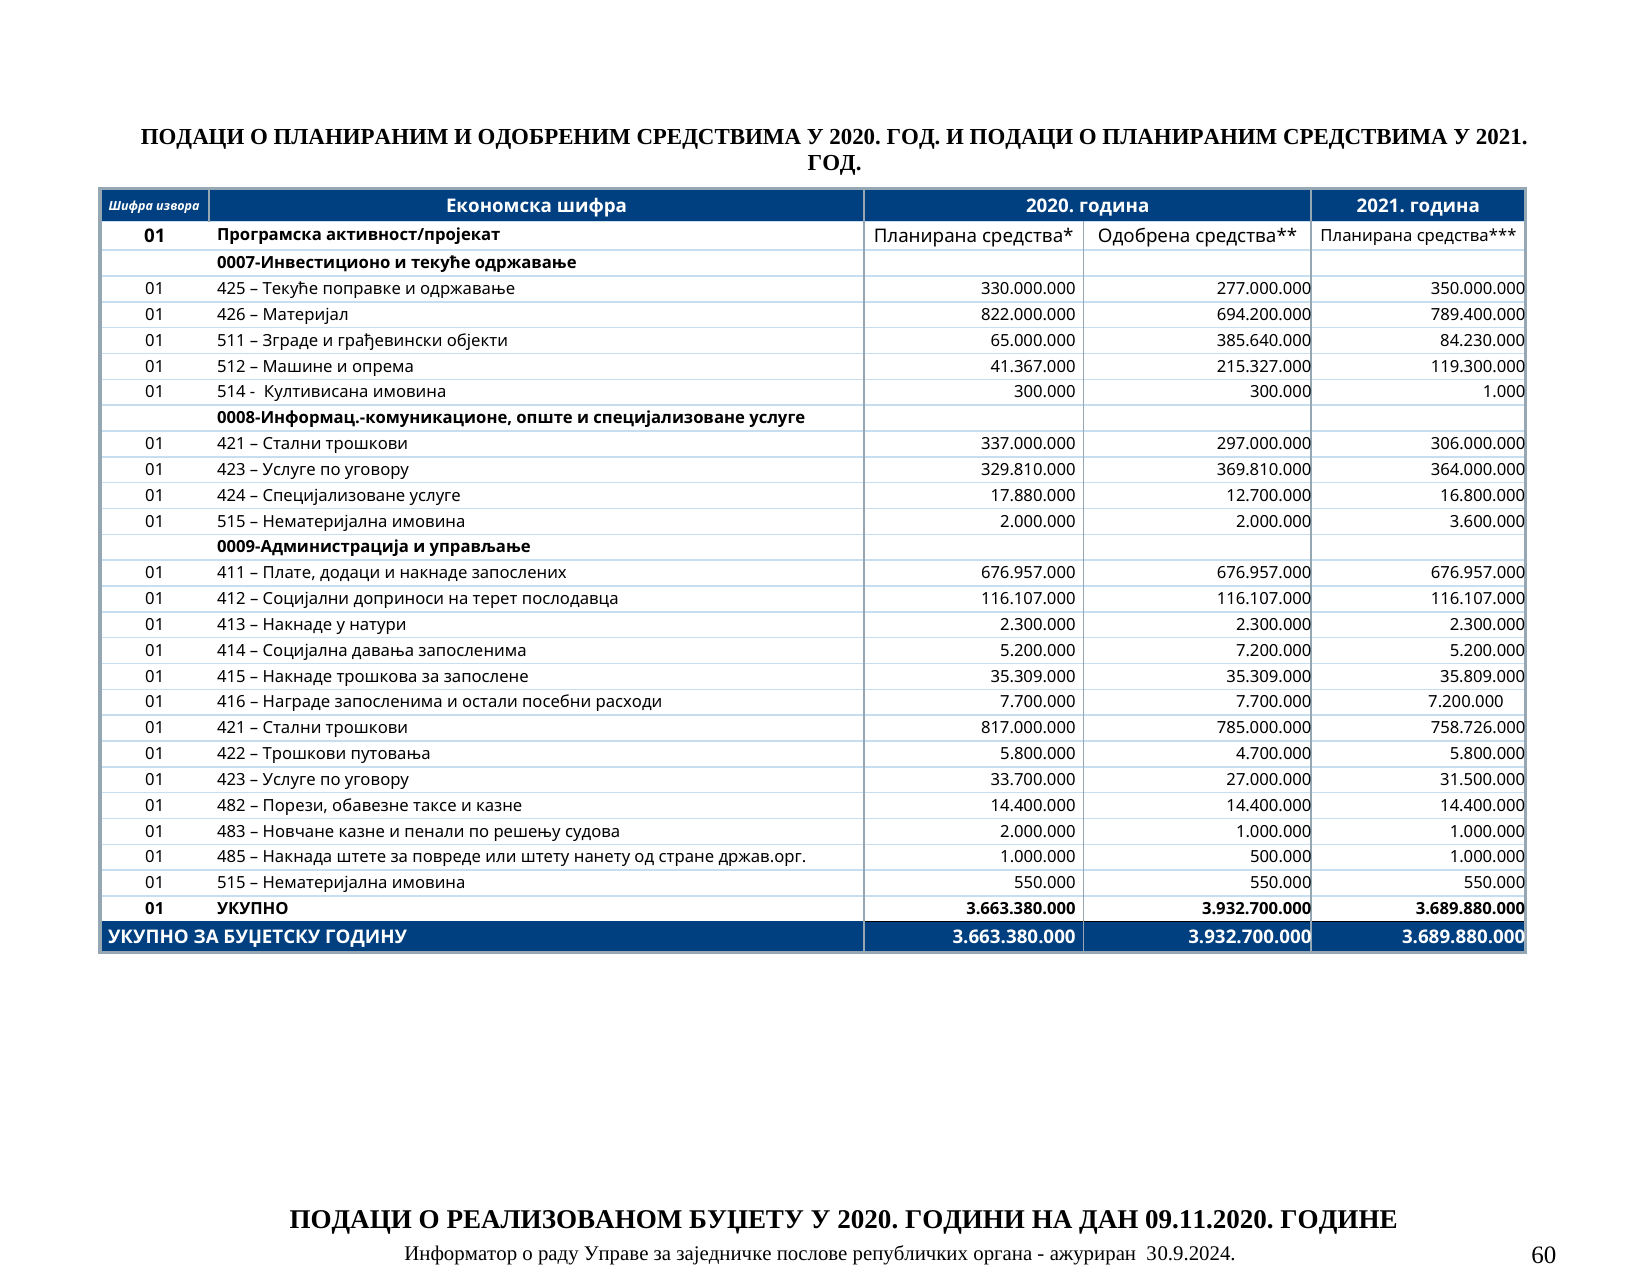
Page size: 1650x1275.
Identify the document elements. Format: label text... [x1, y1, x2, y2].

table_cell УКУПНО [209, 897, 863, 921]
table_cell 789.400.000 [1312, 303, 1524, 327]
table_cell 297.000.000 [1084, 432, 1310, 456]
table_cell Програмска активност/пројекат [209, 222, 863, 249]
table_cell 512 – Машине и опрема [209, 354, 863, 378]
table_cell 116.107.000 [865, 587, 1083, 611]
table_cell 2.000.000 [865, 819, 1083, 843]
table_cell 550.000 [1312, 871, 1524, 895]
table_cell 3.689.880.000 [1312, 897, 1524, 921]
table_cell 31.500.000 [1312, 768, 1524, 792]
table_cell 3.600.000 [1312, 509, 1524, 533]
table_cell 01 [102, 819, 209, 843]
table_cell 01 [102, 561, 209, 585]
table_cell 7.700.000 [1084, 690, 1310, 714]
table_cell 01 [102, 690, 209, 714]
table_cell 500.000 [1084, 845, 1310, 869]
table_cell 01 [102, 716, 209, 740]
table_cell 329.810.000 [865, 458, 1083, 482]
table_cell 84.230.000 [1312, 328, 1524, 353]
table_cell 413 – Накнаде у натури [209, 613, 863, 637]
table_cell [102, 535, 209, 559]
table_cell 2.000.000 [865, 509, 1083, 533]
table_cell 65.000.000 [865, 328, 1083, 353]
table_cell 01 [102, 742, 209, 766]
table_cell 421 – Стални трошкови [209, 432, 863, 456]
table_cell 3.689.880.000 [1312, 922, 1524, 951]
table_cell 01 [102, 845, 209, 869]
table_cell 676.957.000 [1312, 561, 1524, 585]
table_cell 01 [102, 871, 209, 895]
table_cell 2.000.000 [1084, 509, 1310, 533]
table_cell 1.000.000 [865, 845, 1083, 869]
table_cell 785.000.000 [1084, 716, 1310, 740]
table_cell 0009-Администрација и управљање [209, 535, 863, 559]
table_header Економска шифра [210, 190, 863, 221]
table_cell 369.810.000 [1084, 458, 1310, 482]
table_cell 35.309.000 [865, 664, 1083, 688]
table_cell 4.700.000 [1084, 742, 1310, 766]
table_cell 01 [102, 354, 209, 378]
table_cell 119.300.000 [1312, 354, 1524, 378]
table_cell 426 – Материјал [209, 303, 863, 327]
table_cell 424 – Специјализоване услуге [209, 483, 863, 508]
table_header 2020. година [865, 190, 1310, 221]
table_cell 27.000.000 [1084, 768, 1310, 792]
table_cell 2.300.000 [1312, 613, 1524, 637]
table_cell 421 – Стални трошкови [209, 716, 863, 740]
table_cell 676.957.000 [1084, 561, 1310, 585]
table_cell 01 [102, 432, 209, 456]
table_cell 550.000 [865, 871, 1083, 895]
table_cell 14.400.000 [1312, 793, 1524, 818]
table_cell 12.700.000 [1084, 483, 1310, 508]
table_cell 412 – Социјални доприноси на терет послодавца [209, 587, 863, 611]
table_cell 758.726.000 [1312, 716, 1524, 740]
table_cell 5.200.000 [1312, 638, 1524, 663]
table_cell 337.000.000 [865, 432, 1083, 456]
table_cell 514 - Култивисана имовина [209, 380, 863, 404]
table_cell 1.000.000 [1312, 819, 1524, 843]
table_cell 482 – Порези, обавезне таксе и казне [209, 793, 863, 818]
table_cell 14.400.000 [865, 793, 1083, 818]
table_cell 3.932.700.000 [1084, 922, 1310, 951]
table_cell 35.809.000 [1312, 664, 1524, 688]
table_cell [1312, 406, 1524, 430]
text ПОДАЦИ О РЕАЛИЗОВАНОМ БУЏЕТУ У 2020. ГОДИНИ НА ДАН 09.11.2020. ГОДИНЕ [131, 1203, 1556, 1234]
table_cell 35.309.000 [1084, 664, 1310, 688]
table_cell 511 – Зграде и грађевински објекти [209, 328, 863, 353]
table_cell 423 – Услуге по уговору [209, 458, 863, 482]
table_cell [1312, 535, 1524, 559]
table_cell УКУПНО ЗА БУЏЕТСКУ ГОДИНУ [102, 921, 863, 951]
table_cell 01 [102, 328, 209, 353]
table_cell 1.000.000 [1084, 819, 1310, 843]
table_cell [1084, 251, 1310, 275]
table_cell 3.932.700.000 [1084, 897, 1310, 921]
table_cell 817.000.000 [865, 716, 1083, 740]
table_cell 116.107.000 [1312, 587, 1524, 611]
table_cell 16.800.000 [1312, 483, 1524, 508]
table_cell 411 – Плате, додаци и накнаде запослених [209, 561, 863, 585]
table_cell 01 [102, 277, 209, 301]
table_cell 116.107.000 [1084, 587, 1310, 611]
table_cell 515 – Нематеријална имовина [209, 871, 863, 895]
table_cell 33.700.000 [865, 768, 1083, 792]
table_cell 01 [102, 638, 209, 663]
table_header Шифра извора [102, 190, 208, 221]
table_cell 485 – Накнада штете за повреде или штету нанету од стране држав.орг. [209, 845, 863, 869]
table_cell 14.400.000 [1084, 793, 1310, 818]
table_cell 01 [102, 303, 209, 327]
table_cell 676.957.000 [865, 561, 1083, 585]
table_cell [865, 535, 1083, 559]
table_cell 1.000 [1312, 380, 1524, 404]
table_cell 01 [102, 509, 209, 533]
table_cell 7.700.000 [865, 690, 1083, 714]
table_header 2021. година [1312, 190, 1524, 221]
table_cell 2.300.000 [865, 613, 1083, 637]
table_cell 5.800.000 [865, 742, 1083, 766]
table_cell 01 [102, 380, 209, 404]
table_cell 01 [102, 587, 209, 611]
table_cell 416 – Награде запосленима и остали посебни расходи [209, 690, 863, 714]
table_cell 2.300.000 [1084, 613, 1310, 637]
table_cell 5.800.000 [1312, 742, 1524, 766]
table_cell 423 – Услуге по уговору [209, 768, 863, 792]
table_cell 306.000.000 [1312, 432, 1524, 456]
table_cell [102, 251, 209, 275]
table_cell 0008-Информац.-комуникационе, опште и специјализоване услуге [209, 406, 863, 430]
table_cell 7.200.000 [1084, 638, 1310, 663]
table_cell [102, 406, 209, 430]
table_cell 515 – Нематеријална имовина [209, 509, 863, 533]
table_cell [865, 406, 1083, 430]
table_cell 330.000.000 [865, 277, 1083, 301]
table_cell 1.000.000 [1312, 845, 1524, 869]
table_cell 483 – Новчане казне и пенали по решењу судова [209, 819, 863, 843]
table_cell Одобрена средства** [1084, 222, 1310, 249]
table_cell Планирана средства*** [1312, 222, 1524, 249]
table_cell 694.200.000 [1084, 303, 1310, 327]
table_cell 01 [102, 768, 209, 792]
table_cell 422 – Трошкови путовања [209, 742, 863, 766]
table_cell 01 [102, 664, 209, 688]
table_cell 277.000.000 [1084, 277, 1310, 301]
table_cell 300.000 [865, 380, 1083, 404]
table_cell [1084, 535, 1310, 559]
table_cell 01 [102, 222, 209, 249]
table_cell 415 – Накнаде трошкова за запослене [209, 664, 863, 688]
table_cell 01 [102, 897, 209, 921]
table_cell 350.000.000 [1312, 277, 1524, 301]
text ПОДАЦИ О ПЛАНИРАНИМ И ОДОБРЕНИМ СРЕДСТВИМА У 2020. ГОД. И ПОДАЦИ О ПЛАНИРАНИМ СРЕДСТВИМА У 2021. ГОД. [112, 123, 1556, 176]
table_cell 0007-Инвестиционо и текуће одржавање [209, 251, 863, 275]
table_cell 01 [102, 613, 209, 637]
table_cell 01 [102, 483, 209, 508]
table_cell 01 [102, 793, 209, 818]
table_cell 3.663.380.000 [865, 897, 1083, 921]
table_cell 5.200.000 [865, 638, 1083, 663]
table_cell 17.880.000 [865, 483, 1083, 508]
table_cell 300.000 [1084, 380, 1310, 404]
table_cell 01 [102, 458, 209, 482]
table_cell [1312, 251, 1524, 275]
table_cell 215.327.000 [1084, 354, 1310, 378]
table_cell 7.200.000 [1312, 690, 1524, 714]
table_cell 385.640.000 [1084, 328, 1310, 353]
table_cell 41.367.000 [865, 354, 1083, 378]
table_cell [1084, 406, 1310, 430]
table_cell Планирана средства* [865, 222, 1083, 249]
table_cell 364.000.000 [1312, 458, 1524, 482]
table_cell 425 – Текуће поправке и одржавање [209, 277, 863, 301]
table_cell 414 – Социјална давања запосленима [209, 638, 863, 663]
table_cell 550.000 [1084, 871, 1310, 895]
table_cell [865, 251, 1083, 275]
table_cell 3.663.380.000 [865, 922, 1083, 951]
table_cell 822.000.000 [865, 303, 1083, 327]
